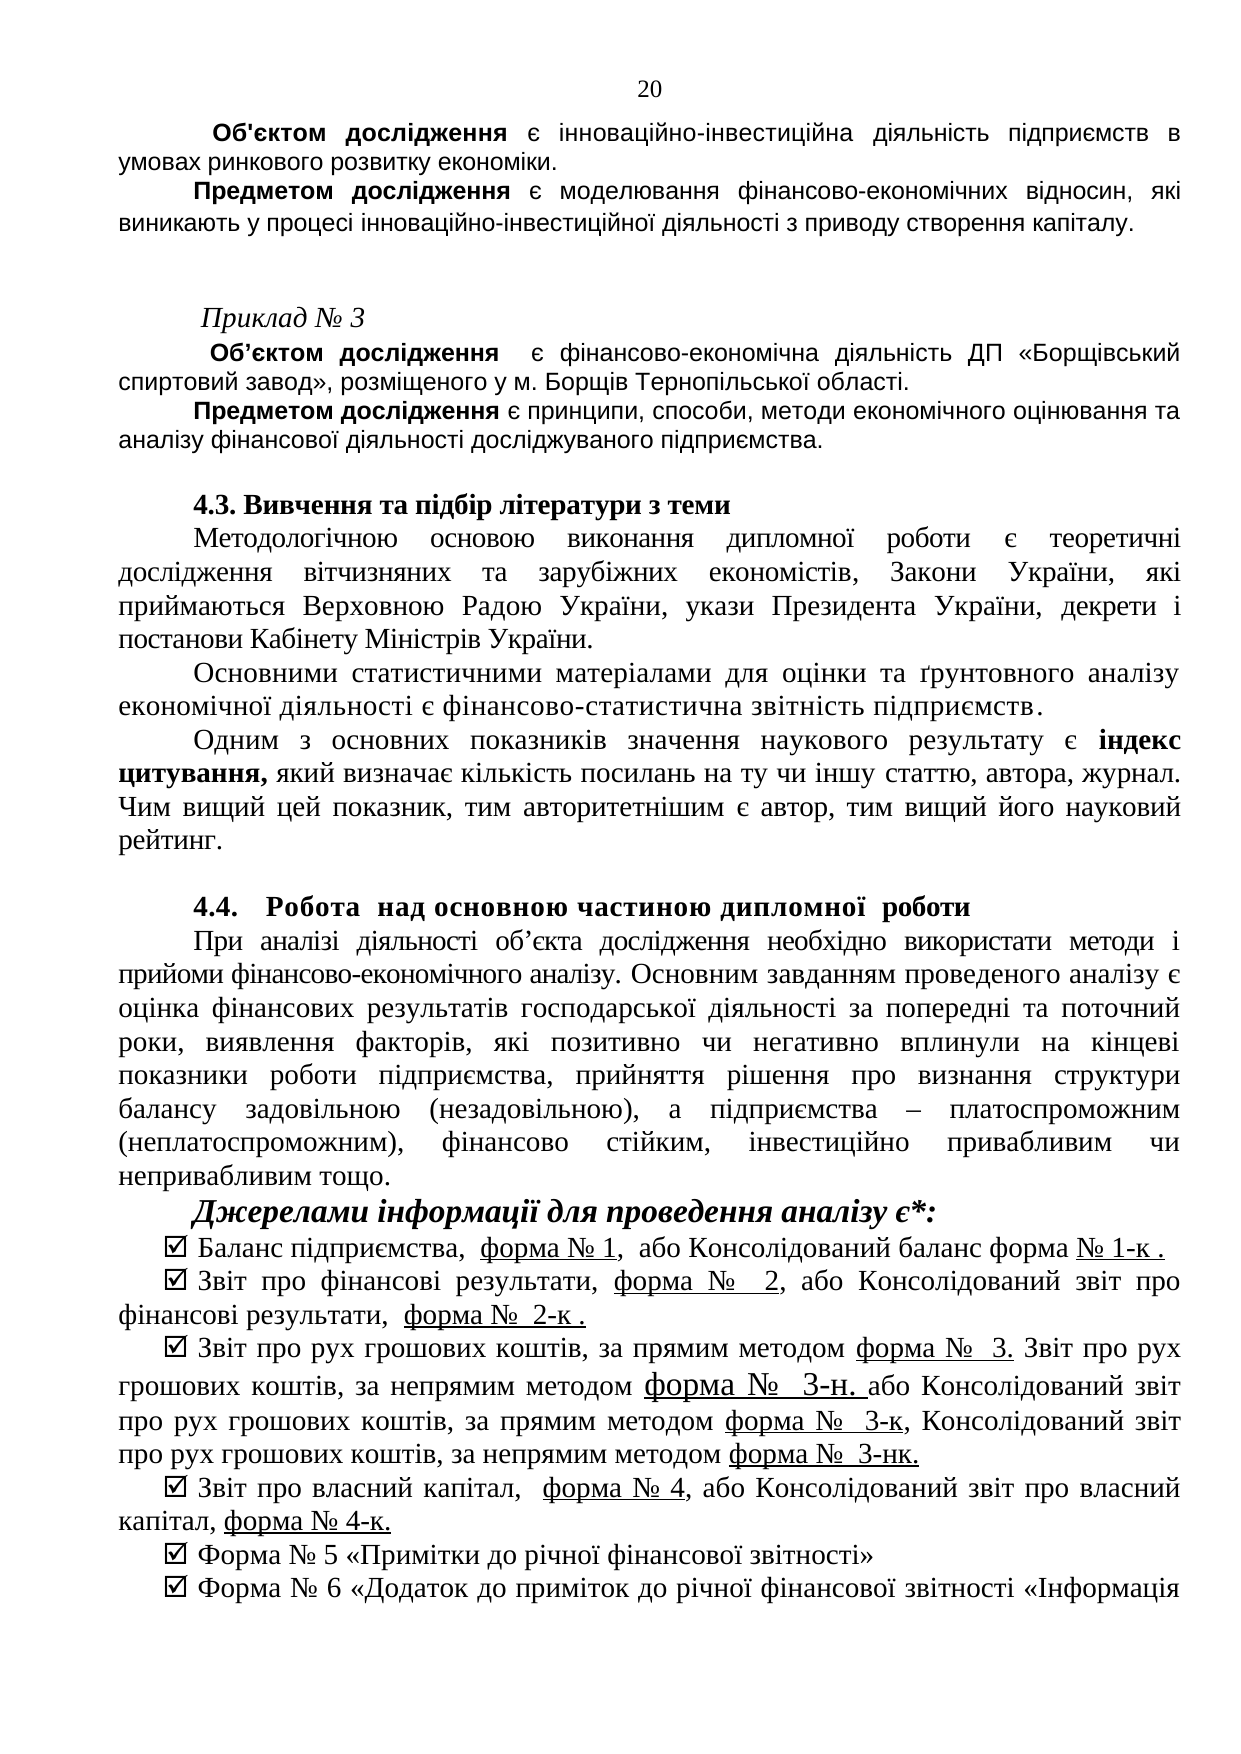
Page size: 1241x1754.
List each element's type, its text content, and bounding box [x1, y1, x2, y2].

text Об'єктом дослідження є інноваційно-інвестиційна діяльність підприємств в умовах ринкового розвитку економіки. [118, 118, 1181, 176]
text Предметом дослідження є принципи, способи, методи економічного оцінювання та аналізу фінансової діяльності досліджуваного підприємства. [118, 396, 1181, 453]
list Форма № 5 «Примітки до річної фінансової звітності» [118, 1537, 1181, 1571]
text 4.3. Вивчення та підбір літератури з теми [118, 487, 1181, 521]
list Звіт про фінансові результати, форма № 2, або Консолідований звіт про фінансові результати, форма № 2-к . [118, 1263, 1181, 1331]
text Одним з основних показників значення наукового результату є індекс цитування, який визначає кількість посилань на ту чи іншу статтю, автора, журнал. Чим вищий цей показник, тим авторитетнішим є автор, тим вищий його науковий рейтинг. [118, 722, 1181, 856]
list Звіт про рух грошових коштів, за прямим методом форма № 3. Звіт про рух грошових коштів, за непрямим методом форма № 3-н. або Консолідований звіт про рух грошових коштів, за прямим методом форма № 3-к, Консолідований звіт про рух грошових коштів, за непрямим методом форма № 3-нк. [118, 1331, 1181, 1470]
text Методологічною основою виконання дипломної роботи є теоретичні дослідження вітчизняних та зарубіжних економістів, Закони України, які приймаються Верховною Радою України, укази Президента України, декрети і постанови Кабінету Міністрів України. [118, 521, 1181, 655]
list Форма № 6 «Додаток до приміток до річної фінансової звітності «Інформація [118, 1571, 1181, 1604]
text Приклад № 3 [118, 300, 1181, 334]
text Предметом дослідження є моделювання фінансово-економічних відносин, які виникають у процесі інноваційно-інвестиційної діяльності з приводу створення капіталу. [118, 176, 1181, 238]
list Баланс підприємства, форма № 1, або Консолідований баланс форма № 1-к . [118, 1230, 1181, 1263]
text При аналізі діяльності об’єкта дослідження необхідно використати методи і прийоми фінансово-економічного аналізу. Основним завданням проведеного аналізу є оцінка фінансових результатів господарської діяльності за попередні та поточний роки, виявлення факторів, які позитивно чи негативно вплинули на кінцеві показники роботи підприємства, прийняття рішення про визнання структури балансу задовільною (незадовільною), а підприємства – платоспроможним (неплатоспроможним), фінансово стійким, інвестиційно привабливим чи непривабливим тощо. [118, 923, 1181, 1191]
text 4.4. Робота над основною частиною дипломної роботи [118, 889, 1181, 923]
text Основними статистичними матеріалами для оцінки та ґрунтовного аналізу економічної діяльності є фінансово-статистична звітність підприємств. [118, 655, 1181, 722]
text Джерелами інформації для проведення аналізу є*: [118, 1191, 1181, 1230]
list Звіт про власний капітал, форма № 4, або Консолідований звіт про власний капітал, форма № 4-к. [118, 1470, 1181, 1537]
text Об’єктом дослідження є фінансово-економічна діяльність ДП «Борщівський спиртовий завод», розміщеного у м. Борщів Тернопільської області. [118, 334, 1181, 396]
